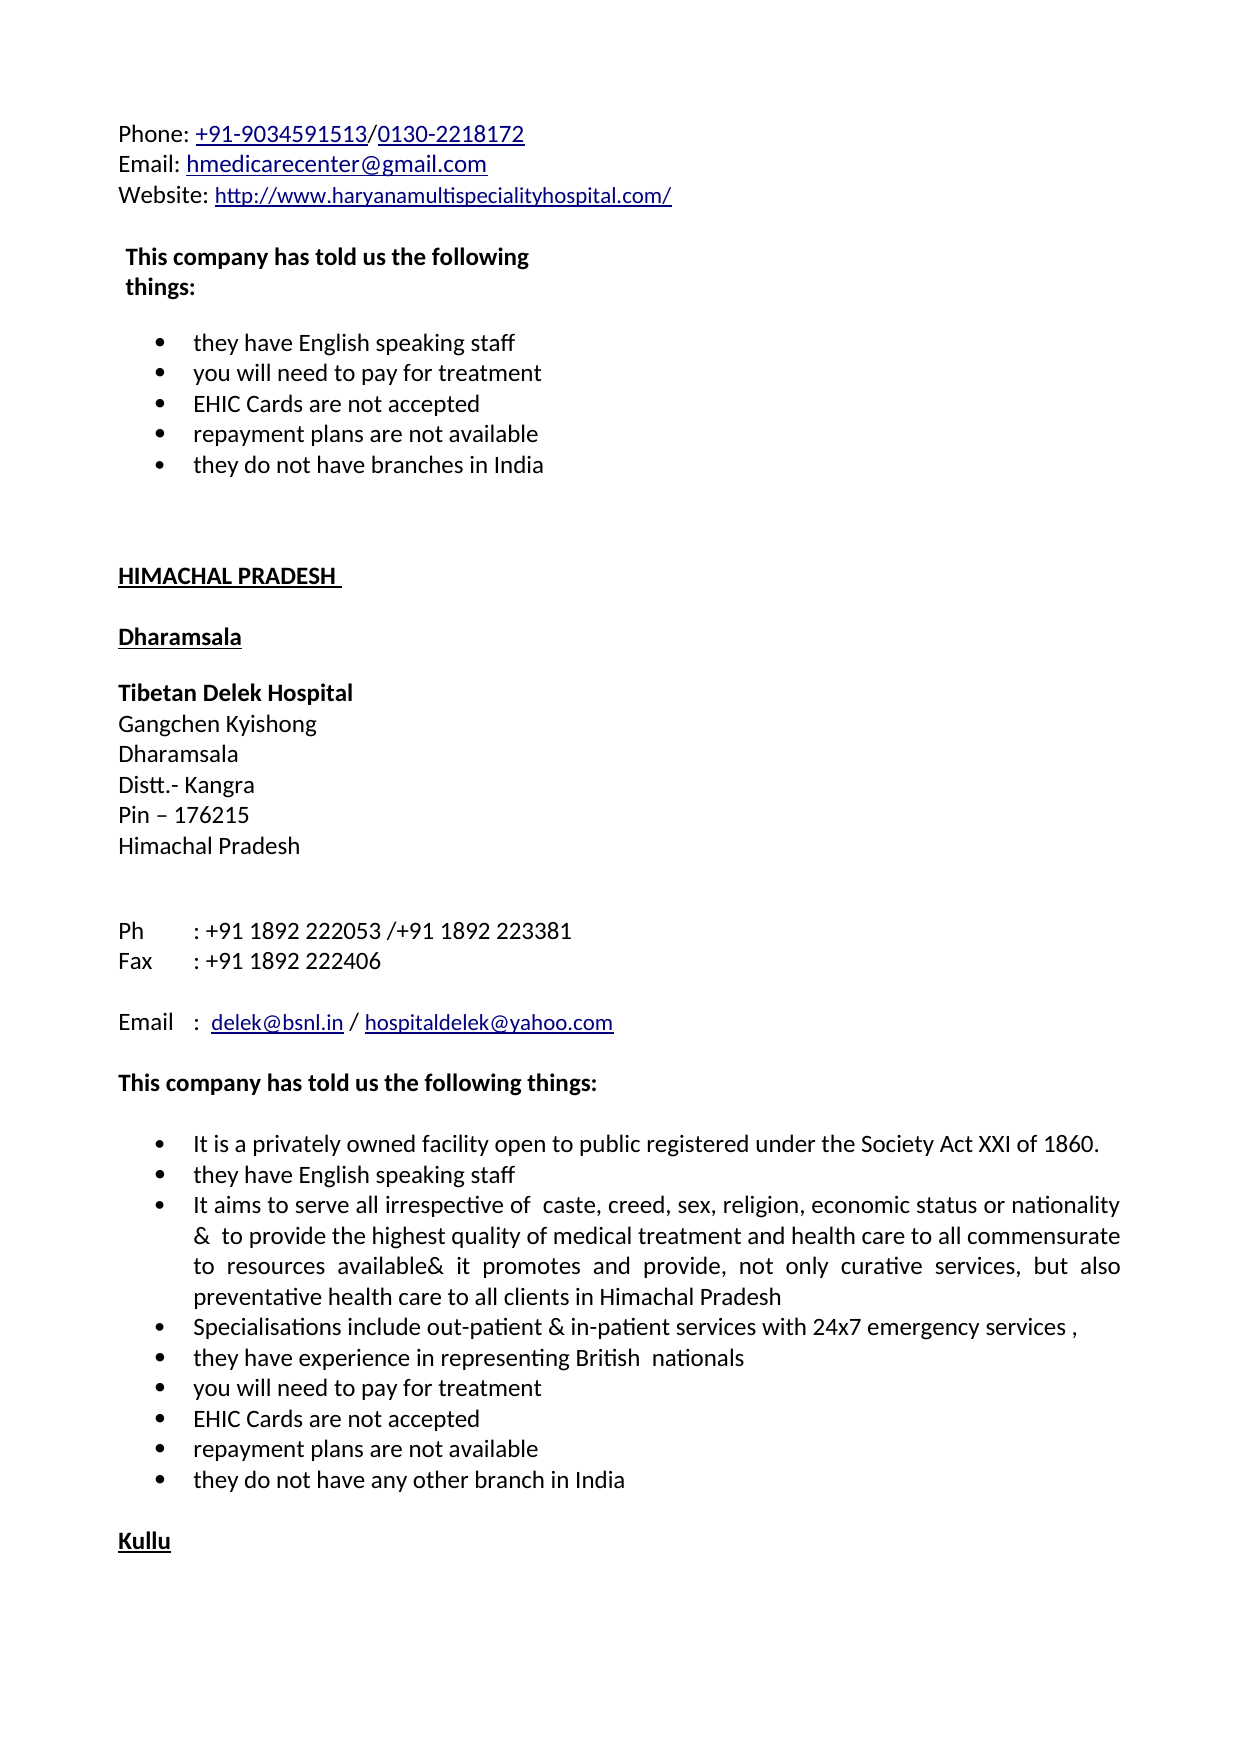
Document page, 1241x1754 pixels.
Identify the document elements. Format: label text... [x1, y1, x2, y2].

list Tibetan Delek Hospital Gangchen Kyishong Dharamsala Distt.- Kangra Pin – 176215 Himachal Pradesh [118, 677, 1122, 884]
list they have experience in representing British nationals [156, 1342, 1122, 1372]
list repayment plans are not available [156, 1433, 1122, 1464]
list you will need to pay for treatment [156, 357, 1122, 388]
list they have English speaking staff [156, 1159, 1122, 1189]
list Fax : +91 1892 222406 [118, 945, 1122, 976]
list Ph : +91 1892 222053 /+91 1892 223381 [118, 915, 1122, 945]
list [118, 1037, 1122, 1067]
text Dharamsala [118, 622, 1122, 652]
text This company has told us the following things: [125, 241, 605, 302]
list they have English speaking staff [156, 327, 1122, 357]
list Specialisations include out-patient & in-patient services with 24x7 emergency services , [156, 1311, 1122, 1342]
list you will need to pay for treatment [156, 1372, 1122, 1403]
list Email : delek@bsnl.in / hospitaldelek@yahoo.com [118, 1006, 1122, 1037]
list they do not have any other branch in India [156, 1464, 1122, 1494]
list repayment plans are not available [156, 418, 1122, 449]
list EHIC Cards are not accepted [156, 1403, 1122, 1433]
list It aims to serve all irrespective of caste, creed, sex, religion, economic status or nationality & to provide the highest quality of medical treatment and health care to all commensurate to resources available& it promotes and provide, not only curative services, but also preventative health care to all clients in Himachal Pradesh [156, 1189, 1122, 1311]
list EHIC Cards are not accepted [156, 388, 1122, 418]
text Kullu [118, 1525, 1122, 1556]
list they do not have branches in India [156, 449, 1122, 479]
text Email: hmedicarecenter@gmail.com [118, 149, 1122, 179]
list It is a privately owned facility open to public registered under the Society Act XXI of 1860. [118, 1098, 1122, 1159]
text Phone: +91-9034591513/0130-2218172 [118, 118, 1122, 149]
list [118, 976, 1122, 1006]
text HIMACHAL PRADESH [118, 561, 1122, 591]
list This company has told us the following things: [118, 1067, 1122, 1098]
text Website: http://www.haryanamultispecialityhospital.com/ [118, 179, 1122, 210]
list [118, 884, 1122, 915]
